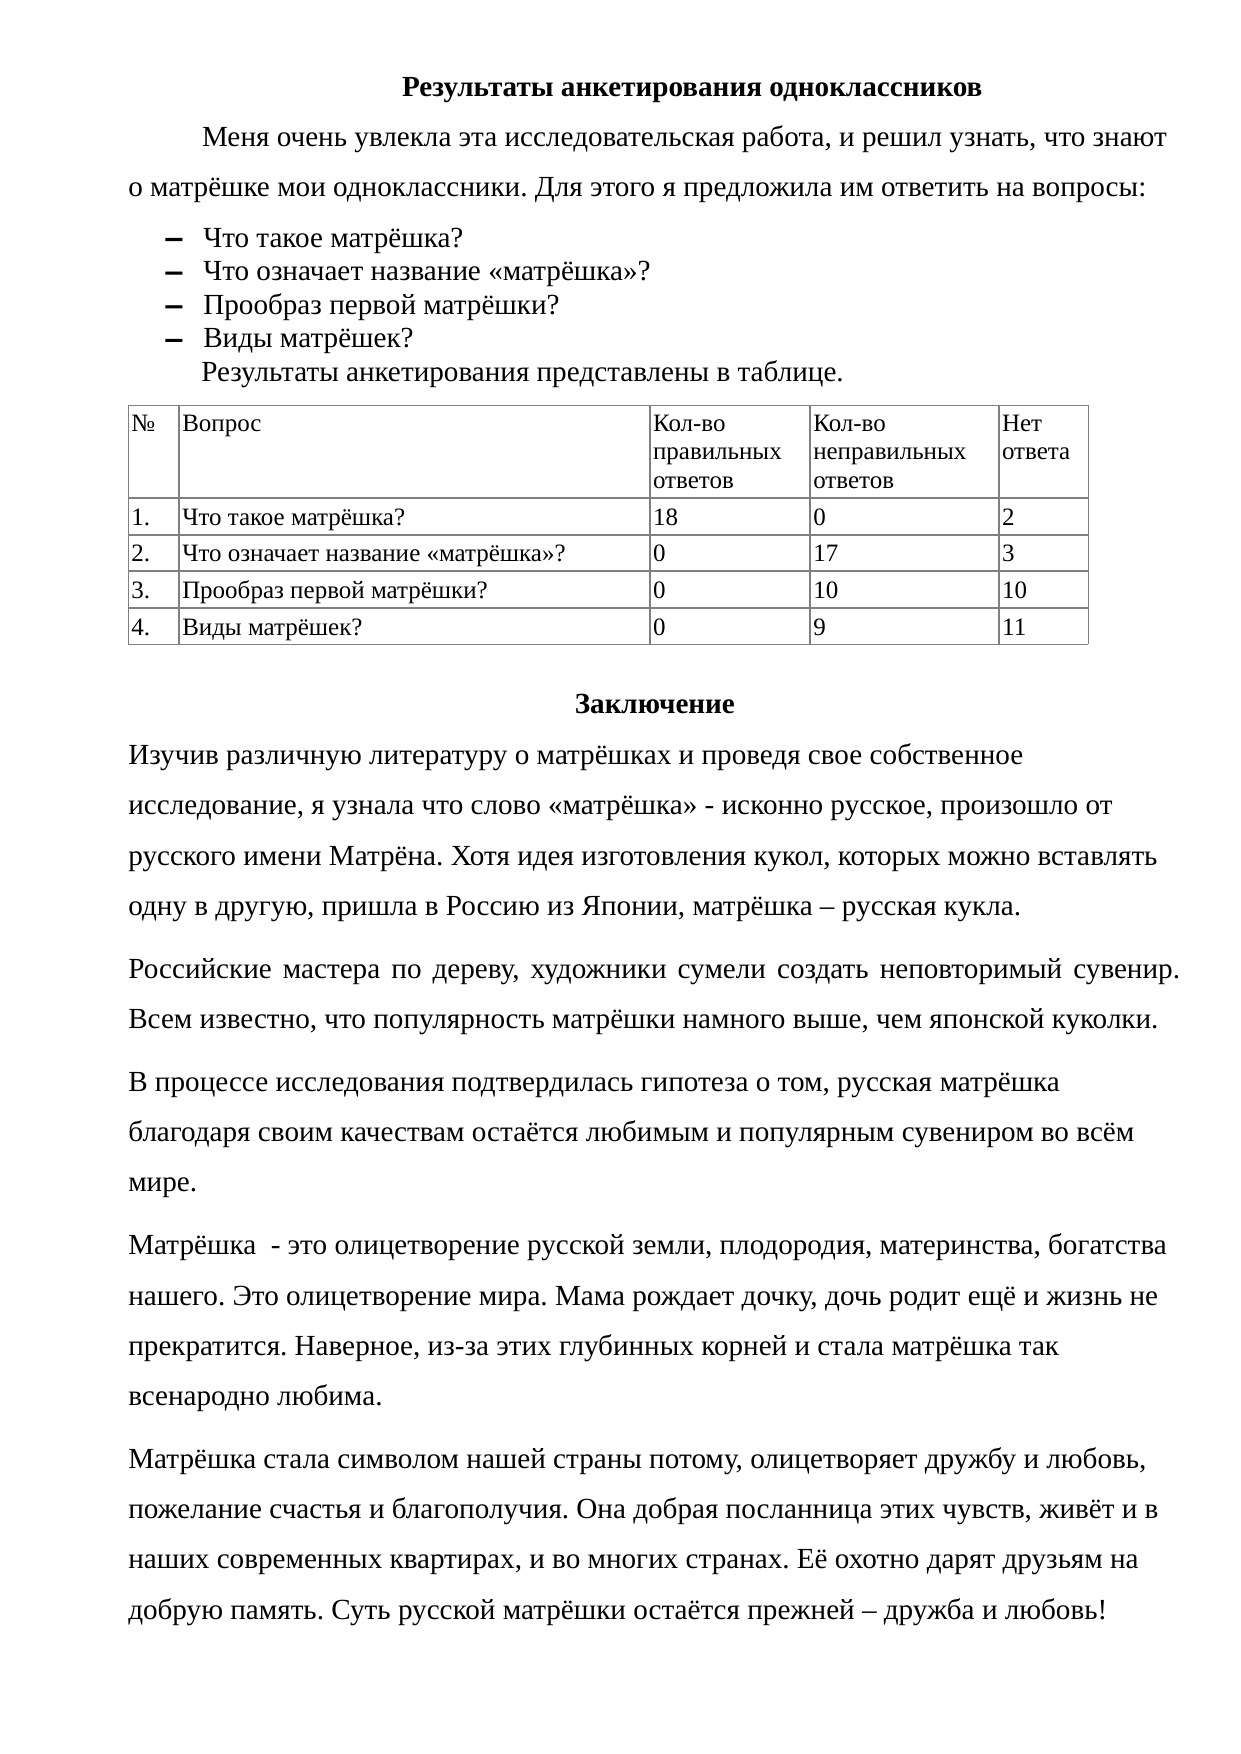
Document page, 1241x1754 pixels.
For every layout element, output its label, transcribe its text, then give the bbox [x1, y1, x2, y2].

text Заключение [128, 687, 1181, 720]
table_cell Что такое матрёшка? [180, 499, 649, 533]
table_header Кол-во неправильных ответов [811, 406, 998, 497]
table_cell Прообраз первой матрёшки? [180, 572, 649, 607]
table_cell Что означает название «матрёшка»? [180, 536, 649, 570]
table_header Кол-во правильных ответов [651, 406, 809, 497]
table_header Вопрос [180, 406, 649, 497]
text В процессе исследования подтвердилась гипотеза о том, русская матрёшка благодаря своим качествам остаётся любимым и популярным сувениром во всём мире. [128, 1064, 1181, 1198]
list Что означает название «матрёшка»? [166, 253, 1181, 287]
text Результаты анкетирования представлены в таблице. [128, 354, 1181, 388]
list Прообраз первой матрёшки? [166, 287, 1181, 321]
table_cell 17 [811, 536, 998, 570]
table_cell 18 [651, 499, 809, 533]
table_cell 0 [651, 572, 809, 607]
table_cell 10 [1000, 572, 1088, 607]
table_cell 0 [651, 609, 809, 643]
text Матрёшка - это олицетворение русской земли, плодородия, материнства, богатства нашего. Это олицетворение мира. Мама рождает дочку, дочь родит ещё и жизнь не прекратится. Наверное, из-за этих глубинных корней и стала матрёшка так всенародно любима. [128, 1227, 1181, 1412]
table_cell 10 [811, 572, 998, 607]
table_cell 1. [129, 499, 178, 533]
table_cell Виды матрёшек? [180, 609, 649, 643]
text Меня очень увлекла эта исследовательская работа, и решил узнать, что знают о матрёшке мои одноклассники. Для этого я предложила им ответить на вопросы: [128, 119, 1181, 203]
table_cell 3. [129, 572, 178, 607]
list Виды матрёшек? [166, 321, 1181, 354]
list Результаты анкетирования одноклассников [166, 69, 1181, 102]
table_header № [129, 406, 178, 497]
table_cell 9 [811, 609, 998, 643]
list Что такое матрёшка? [166, 220, 1181, 253]
text Российские мастера по дереву, художники сумели создать неповторимый сувенир. Всем известно, что популярность матрёшки намного выше, чем японской куколки. [128, 951, 1181, 1034]
table_header Нет ответа [1000, 406, 1088, 497]
table_cell 0 [651, 536, 809, 570]
table_cell 4. [129, 609, 178, 643]
table_cell 2 [1000, 499, 1088, 533]
table_cell 3 [1000, 536, 1088, 570]
table_cell 2. [129, 536, 178, 570]
text Изучив различную литературу о матрёшках и проведя свое собственное исследование, я узнала что слово «матрёшка» - исконно русское, произошло от русского имени Матрёна. Хотя идея изготовления кукол, которых можно вставлять одну в другую, пришла в Россию из Японии, матрёшка – русская кукла. [128, 737, 1181, 921]
text Матрёшка стала символом нашей страны потому, олицетворяет дружбу и любовь, пожелание счастья и благополучия. Она добрая посланница этих чувств, живёт и в наших современных квартирах, и во многих странах. Её охотно дарят друзьям на добрую память. Суть русской матрёшки остаётся прежней – дружба и любовь! [128, 1441, 1181, 1626]
table_cell 0 [811, 499, 998, 533]
table_cell 11 [1000, 609, 1088, 643]
